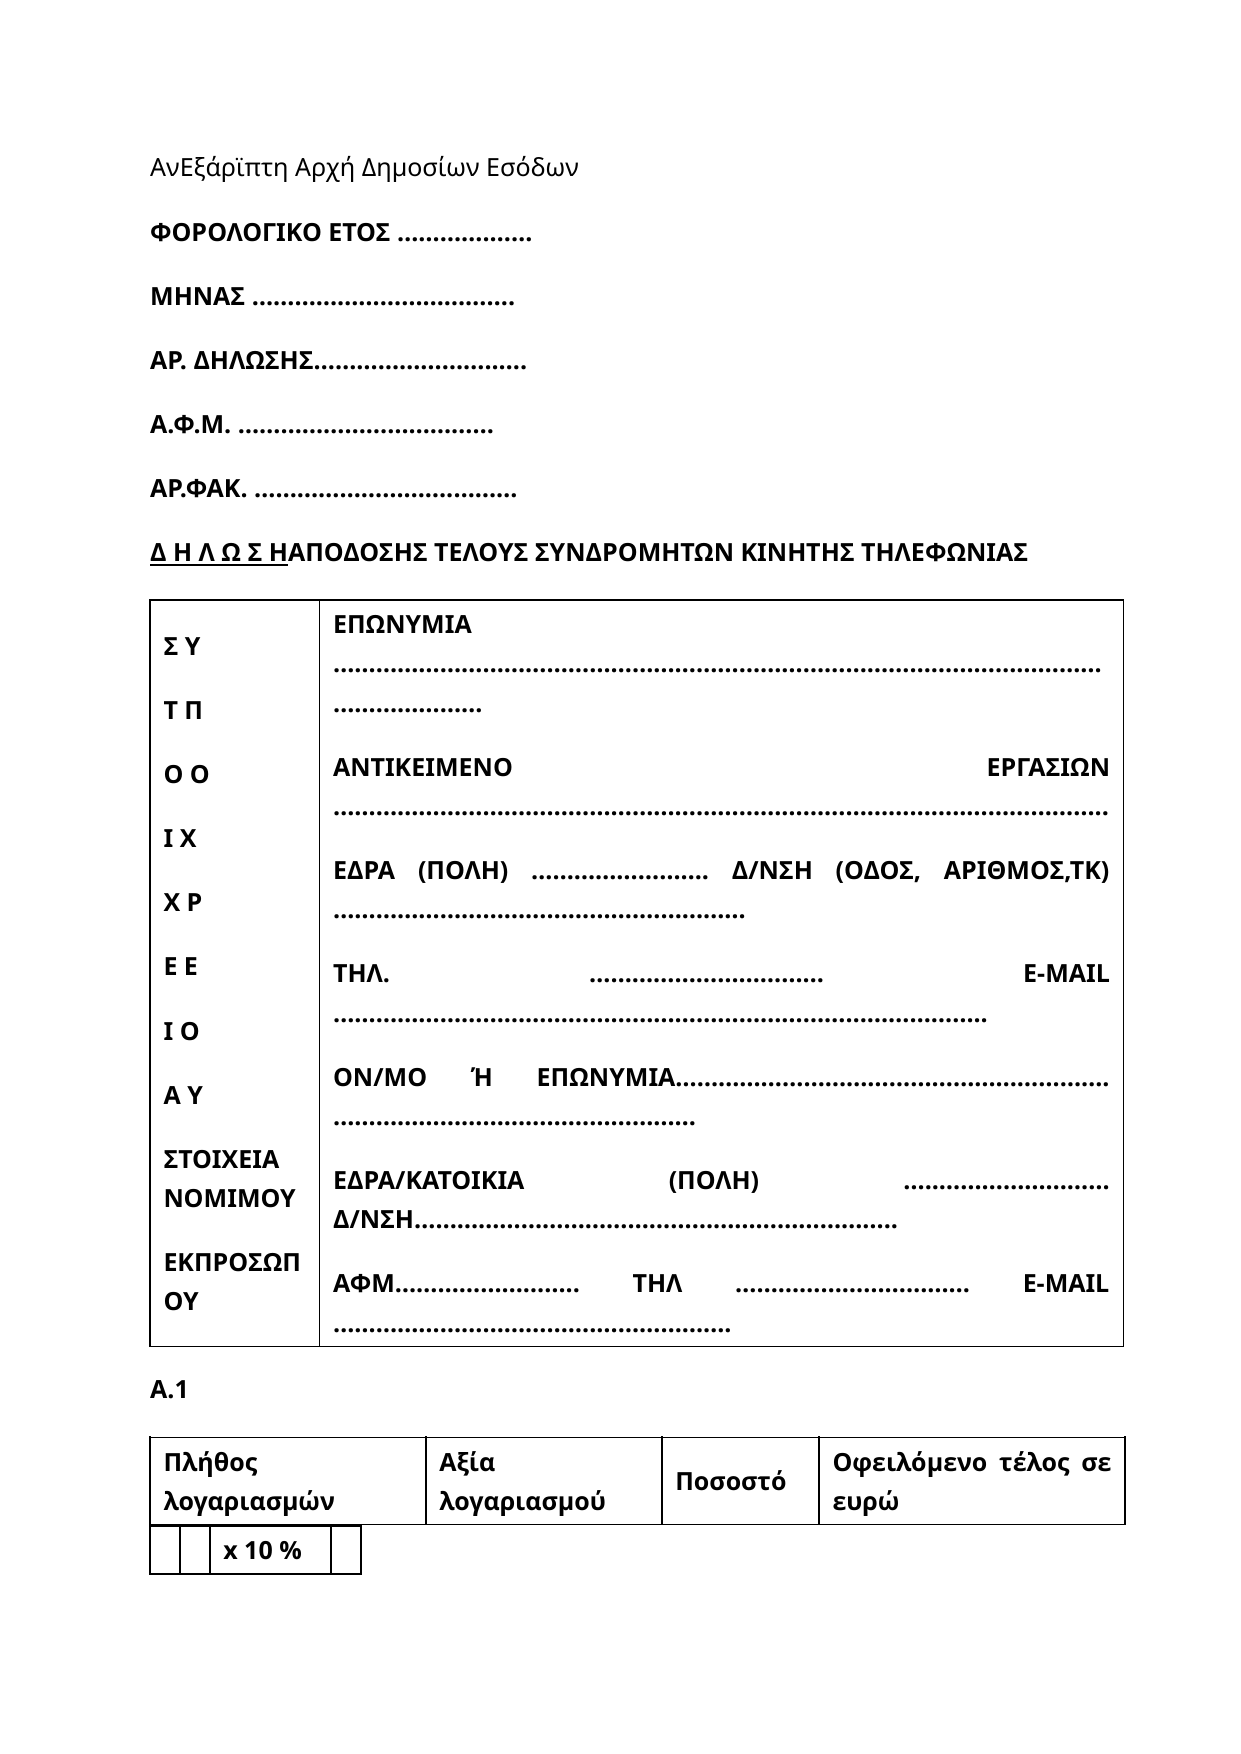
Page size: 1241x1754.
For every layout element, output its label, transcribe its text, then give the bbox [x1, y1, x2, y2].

table_header Ποσοστό [663, 1438, 818, 1524]
table_header Οφειλόμενο τέλος σε ευρώ [820, 1438, 1124, 1524]
table_header Πλήθος λογαριασμών [151, 1438, 425, 1524]
table_header Αξία λογαριασμού [427, 1438, 661, 1524]
table_header ΕΠΩΝΥΜΙΑ ………………………………………………………………………………………………………………… ΑΝΤΙΚΕΙΜΕΝΟ ΕΡΓΑΣΙΩΝ ……………………………………………………………………………..……………….. ΕΔΡΑ (ΠΟΛΗ) ……………………. Δ/ΝΣΗ (ΟΔΟΣ, ΑΡΙΘΜΟΣ,ΤΚ)…………………………………….…………… ΤΗΛ. …………………………… Ε-MAIL ……………………………………………………………………………….. ΟΝ/ΜΟ Ή ΕΠΩΝΥΜΙΑ…………………………………………………….…………………………………………… ΕΔΡΑ/ΚΑΤΟΙΚΙΑ (ΠΟΛΗ) …..…………………… Δ/ΝΣΗ………………………………………………………….. ΑΦΜ…………………….. ΤΗΛ …………………………… E-MAIL ……………………………….………………. [320, 601, 1123, 1346]
table_header [151, 1527, 179, 1573]
text ΑΡ.ΦΑΚ. ……………………….……… [150, 471, 1090, 505]
text ΑΡ. ΔΗΛΩΣΗΣ……………………..…. [150, 342, 1090, 377]
text Α.1 [150, 1372, 1090, 1406]
text Δ Η Λ Ω Σ ΗΑΠΟΔΟΣΗΣ ΤΕΛΟΥΣ ΣΥΝΔΡΟΜΗΤΩΝ ΚΙΝΗΤΗΣ ΤΗΛΕΦΩΝΙΑΣ [150, 535, 1090, 569]
table_header [181, 1527, 209, 1573]
text ΑνΕξάρϊπτη Αρχή Δημοσίων Εσόδων [150, 150, 1090, 184]
table_header Σ Υ Τ Π Ο Ο Ι Χ Χ Ρ Ε Ε Ι Ο Α Υ ΣΤΟΙΧΕΙΑ ΝΟΜΙΜΟΥ ΕΚΠΡΟΣΩΠΟΥ [151, 601, 319, 1346]
table_header x 10 % [211, 1527, 330, 1573]
text Α.Φ.Μ. ……………………………… [150, 407, 1090, 441]
table_header [332, 1527, 360, 1573]
text ΜΗΝΑΣ ………………………………. [150, 278, 1090, 312]
text ΦΟΡΟΛΟΓΙΚΟ ΕΤΟΣ ………….…… [150, 214, 1090, 248]
